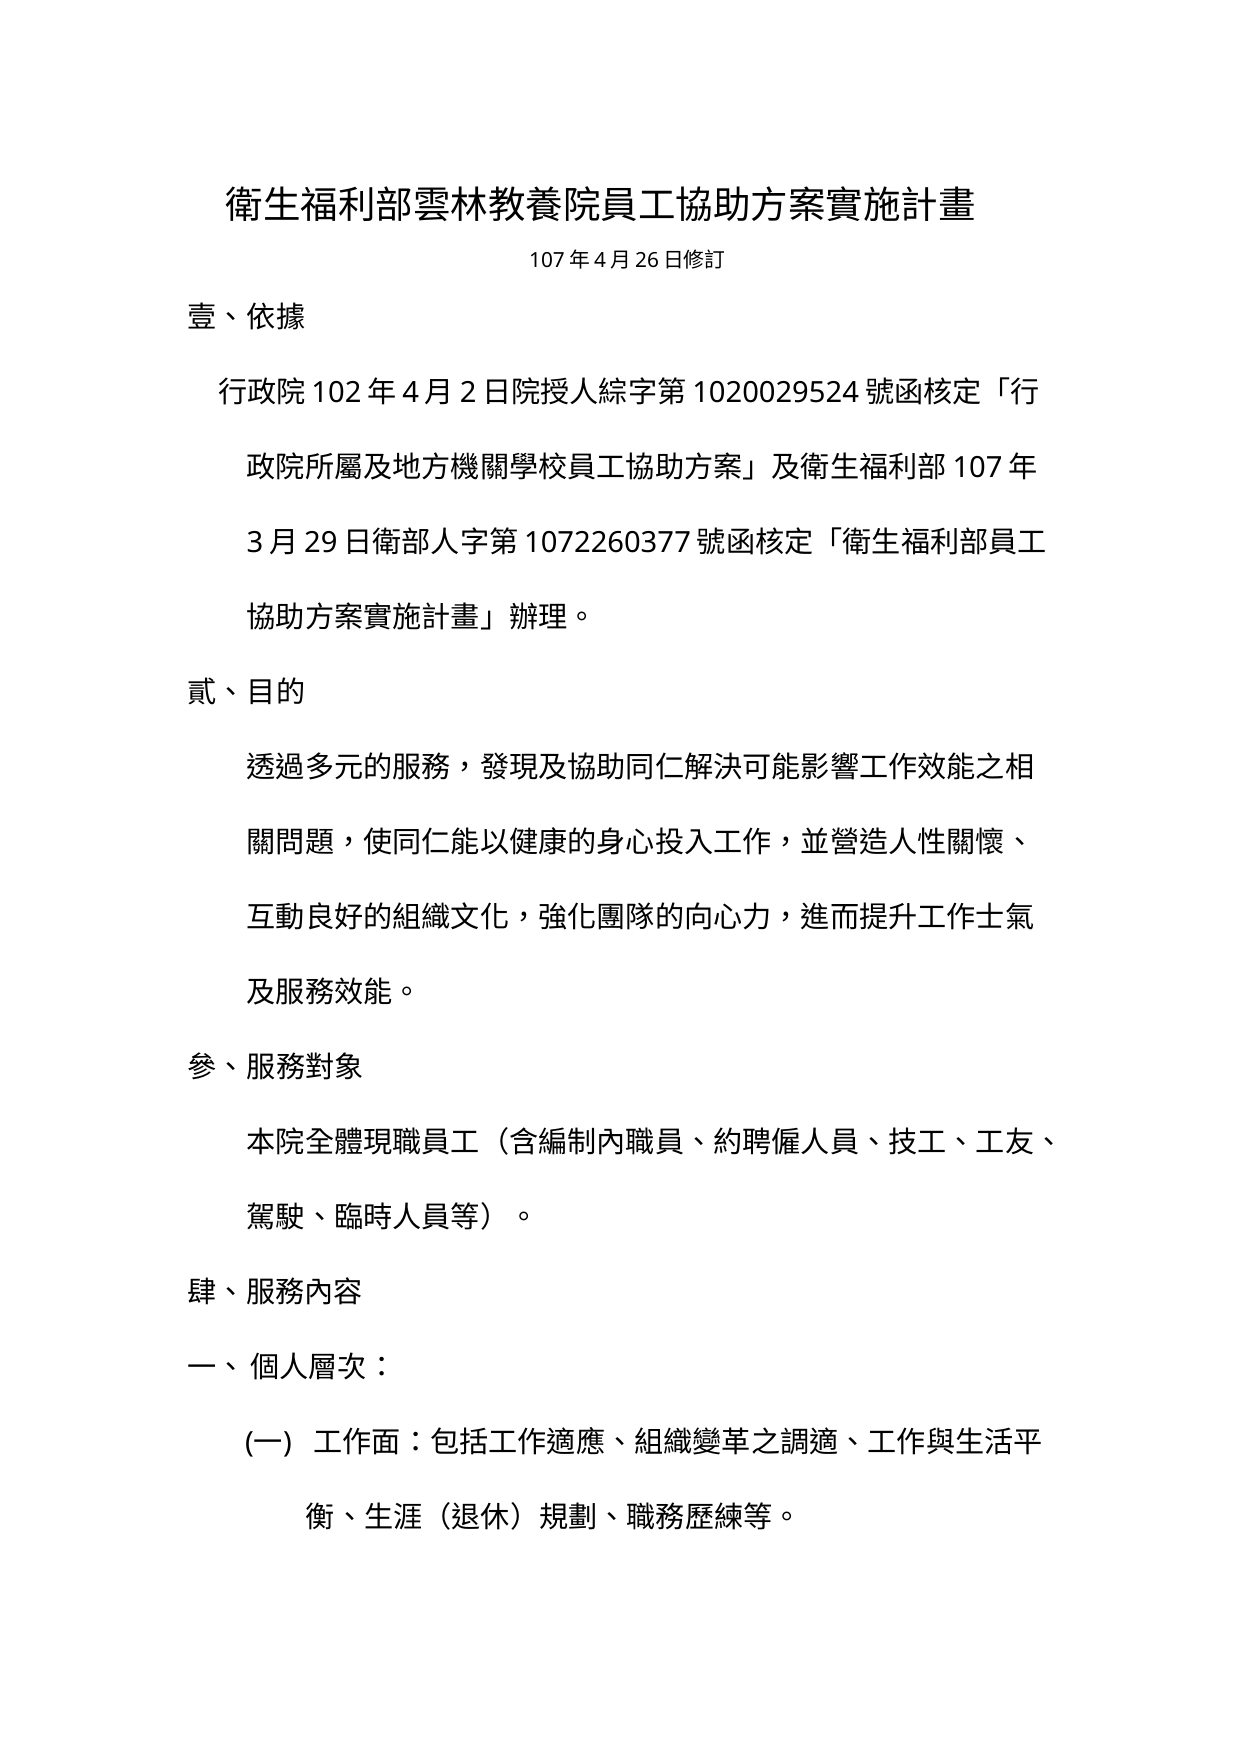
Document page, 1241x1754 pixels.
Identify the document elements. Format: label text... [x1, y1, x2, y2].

list 依據 [187, 277, 1053, 352]
text 衛生福利部雲林教養院員工協助方案實施計畫 [187, 164, 1053, 239]
list 服務對象 [187, 1027, 1053, 1102]
text 行政院102年4月2日院授人綜字第1020029524號函核定「行政院所屬及地方機關學校員工協助方案」及衛生福利部107年3月29日衛部人字第1072260377號函核定「衛生福利部員工協助方案實施計畫」辦理。 [187, 352, 1053, 652]
text 肆、服務內容 [187, 1252, 1053, 1327]
text 本院全體現職員工（含編制內職員、約聘僱人員、技工、工友、駕駛、臨時人員等）。 [246, 1102, 1053, 1252]
list 個人層次： [187, 1327, 1053, 1402]
list 工作面：包括工作適應、組織變革之調適、工作與生活平衡、生涯（退休）規劃、職務歷練等。 [245, 1402, 1053, 1552]
text 107年4月26日修訂 [187, 239, 1053, 277]
list 目的 [187, 652, 1053, 727]
text 透過多元的服務，發現及協助同仁解決可能影響工作效能之相關問題，使同仁能以健康的身心投入工作，並營造人性關懷、互動良好的組織文化，強化團隊的向心力，進而提升工作士氣及服務效能。 [246, 727, 1053, 1027]
